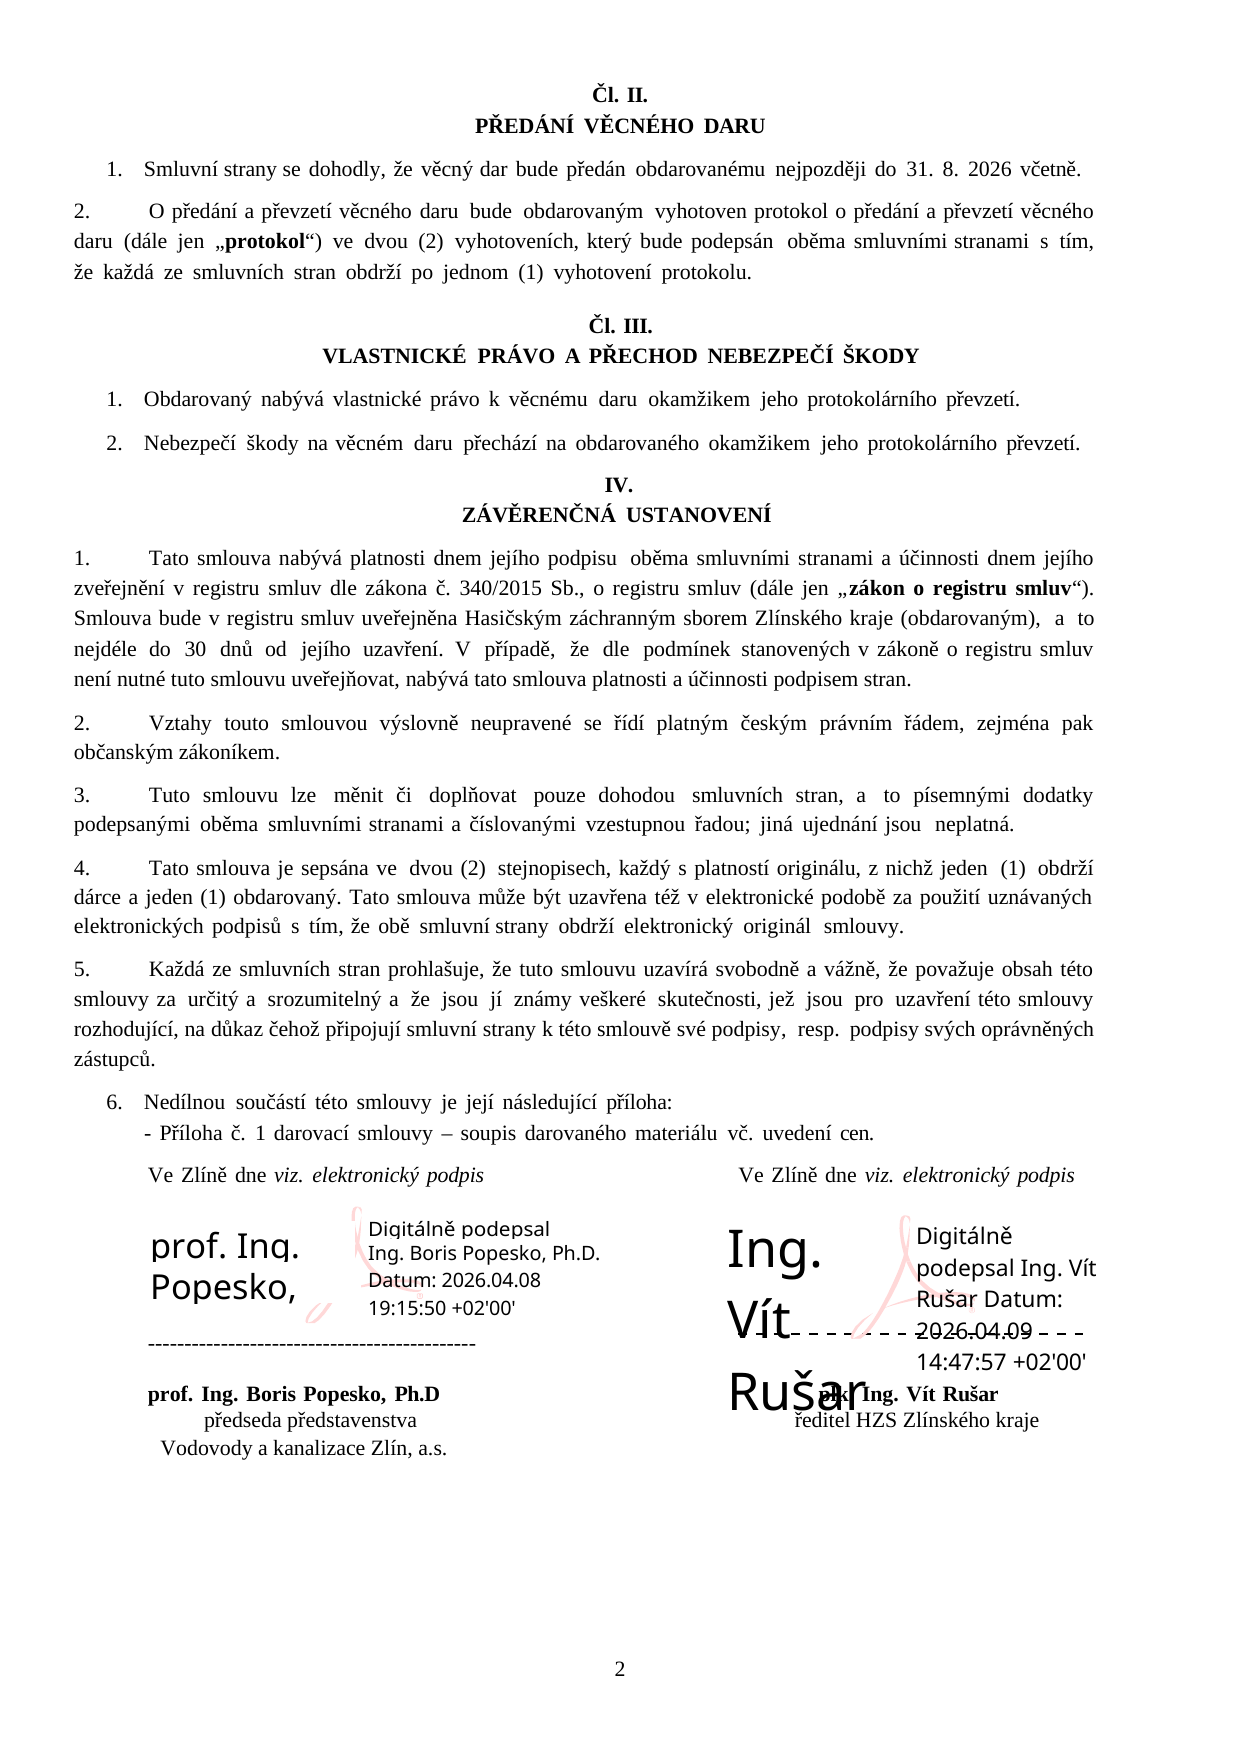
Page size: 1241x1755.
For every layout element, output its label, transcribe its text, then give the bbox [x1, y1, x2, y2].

text Popesko, Ph.D. [150, 1263, 361, 1303]
text Datum: 2026.04.08 [894, 1266, 926, 1293]
list Tato smlouva nabývá platnosti dnem jejího podpisu oběma smluvními stranami a účinnosti dnem jejího zveřejnění v registru smluv dle zákona č. 340/2015 Sb., o registru smluv (dále jen „zákon o registru smluv“). Smlouva bude v registru smluv uveřejněna Hasičským záchranným sborem Zlínského kraje (obdarovaným), a to nejdéle do 30 dnů od jejího uzavření. V případě, že dle podmínek stanovených v zákoně o registru smluv není nutné tuto smlouvu uveřejňovat, nabývá tato smlouva platnosti a účinnosti podpisem stran. [74, 545, 1094, 691]
subtitle IV. ZÁVĚRENČNÁ USTANOVENÍ [462, 472, 785, 528]
text 19:15:50 +02'00' [368, 1294, 887, 1321]
list Tuto smlouvu lze měnit či doplňovat pouze dohodou smluvních stran, a to písemnými dodatky podepsanými oběma smluvními stranami a číslovanými vzestupnou řadou; jiná ujednání jsou neplatná. [74, 782, 1094, 836]
text Čl. II. [134, 82, 1106, 107]
list Každá ze smluvních stran prohlašuje, že tuto smlouvu uzavírá svobodně a vážně, že považuje obsah této smlouvy za určitý a srozumitelný a že jsou jí známy veškeré skutečnosti, jež jsou pro uzavření této smlouvy rozhodující, na důkaz čehož připojují smluvní strany k této smlouvě své podpisy, resp. podpisy svých oprávněných zástupců. [74, 956, 1094, 1071]
text 19:15:50 +02'00' [878, 1294, 1197, 1321]
text - Příloha č. 1 darovací smlouvy – soupis darovaného materiálu vč. uvedení cen. [144, 1120, 1197, 1145]
list Nedílnou součástí této smlouvy je její následující příloha: [106, 1089, 1197, 1114]
text prof. Ing. Boris [150, 1221, 355, 1262]
list Nebezpečí škody na věcném daru přechází na obdarovaného okamžikem jeho protokolárního převzetí. [106, 430, 1197, 455]
text Ing. Boris Popesko, Ph.D. [368, 1215, 903, 1266]
list Vztahy touto smlouvou výslovně neupravené se řídí platným českým právním řádem, zejména pak občanským zákoníkem. [74, 710, 1094, 764]
text --------------------------------------------- [148, 1330, 1197, 1355]
text Digitálně podepsal prof. [368, 1215, 566, 1239]
list Tato smlouva je sepsána ve dvou (2) stejnopisech, každý s platností originálu, z nichž jeden (1) obdrží dárce a jeden (1) obdarovaný. Tato smlouva může být uzavřena též v elektronické podobě za použití uznávaných elektronických podpisů s tím, že obě smluvní strany obdrží elektronický originál smlouvy. [74, 854, 1094, 939]
text prof. Ing. Boris Popesko, Ph.D plk. Ing. Vít Rušar [749, 1381, 1197, 1406]
text Datum: 2026.04.08 [368, 1266, 899, 1293]
text 19:15:50 +02'00' [887, 1294, 918, 1306]
text prof. Ing. Boris Popesko, Ph.D plk. Ing. Vít Rušar [148, 1381, 732, 1406]
text Čl. III. [134, 313, 1107, 338]
text Datum: 2026.04.08 [920, 1266, 1197, 1293]
list O předání a převzetí věcného daru bude obdarovaným vyhotoven protokol o předání a převzetí věcného daru (dále jen „protokol“) ve dvou (2) vyhotoveních, který bude podepsán oběma smluvními stranami s tím, že každá ze smluvních stran obdrží po jednom (1) vyhotovení protokolu. [74, 198, 1094, 284]
subtitle VLASTNICKÉ PRÁVO A PŘECHOD NEBEZPEČÍ ŠKODY [135, 343, 1107, 368]
text předseda představenstva ředitel HZS Zlínského kraje Vodovody a kanalizace Zlín, a.s. [160, 1407, 1053, 1460]
text Ve Zlíně dne viz. elektronický podpis Ve Zlíně dne viz. elektronický podpis [148, 1162, 1197, 1188]
list Obdarovaný nabývá vlastnické právo k věcnému daru okamžikem jeho protokolárního převzetí. [106, 386, 1197, 411]
text Ing. Boris Popesko, Ph.D. [903, 1215, 1197, 1266]
subtitle PŘEDÁNÍ VĚCNÉHO DARU [134, 113, 1107, 138]
list Smluvní strany se dohodly, že věcný dar bude předán obdarovanému nejpozději do 31. 8. 2026 včetně. [106, 156, 1197, 181]
